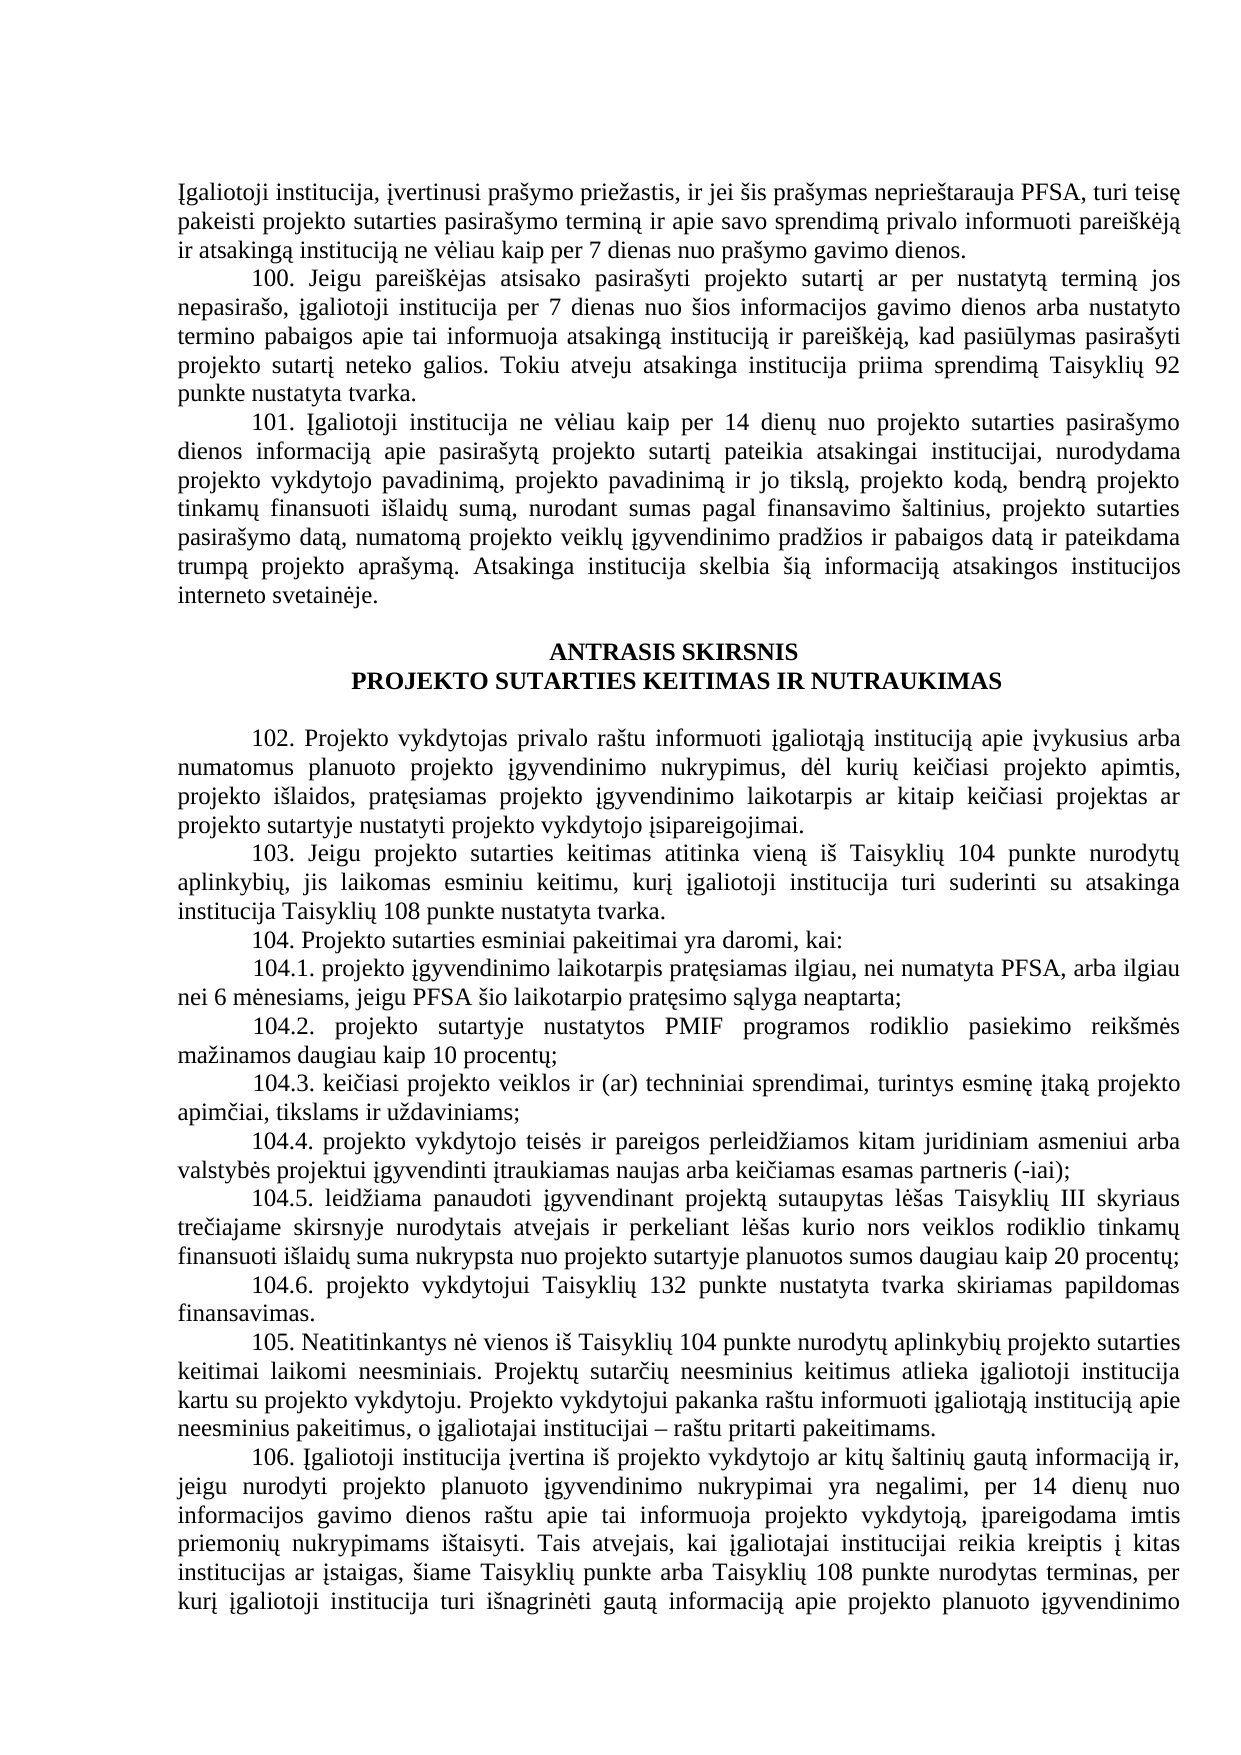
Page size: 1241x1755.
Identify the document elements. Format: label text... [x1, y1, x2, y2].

text 105. Neatitinkantys nė vienos iš Taisyklių 104 punkte nurodytų aplinkybių projekto sutarties keitimai laikomi neesminiais. Projektų sutarčių neesminius keitimus atlieka įgaliotoji institucija kartu su projekto vykdytoju. Projekto vykdytojui pakanka raštu informuoti įgaliotąją instituciją apie neesminius pakeitimus, o įgaliotajai institucijai – raštu pritarti pakeitimams. [177, 1327, 1181, 1442]
text 104.2. projekto sutartyje nustatytos PMIF programos rodiklio pasiekimo reikšmės mažinamos daugiau kaip 10 procentų; [177, 1011, 1181, 1068]
text Įgaliotoji institucija, įvertinusi prašymo priežastis, ir jei šis prašymas neprieštarauja PFSA, turi teisę pakeisti projekto sutarties pasirašymo terminą ir apie savo sprendimą privalo informuoti pareiškėją ir atsakingą instituciją ne vėliau kaip per 7 dienas nuo prašymo gavimo dienos. [177, 177, 1181, 263]
text 104.1. projekto įgyvendinimo laikotarpis pratęsiamas ilgiau, nei numatyta PFSA, arba ilgiau nei 6 mėnesiams, jeigu PFSA šio laikotarpio pratęsimo sąlyga neaptarta; [177, 953, 1181, 1011]
text 100. Jeigu pareiškėjas atsisako pasirašyti projekto sutartį ar per nustatytą terminą jos nepasirašo, įgaliotoji institucija per 7 dienas nuo šios informacijos gavimo dienos arba nustatyto termino pabaigos apie tai informuoja atsakingą instituciją ir pareiškėją, kad pasiūlymas pasirašyti projekto sutartį neteko galios. Tokiu atveju atsakinga institucija priima sprendimą Taisyklių 92 punkte nustatyta tvarka. [177, 263, 1181, 407]
text PROJEKTO SUTARTIES KEITIMAS IR NUTRAUKIMAS [177, 666, 1176, 695]
text 104.4. projekto vykdytojo teisės ir pareigos perleidžiamos kitam juridiniam asmeniui arba valstybės projektui įgyvendinti įtraukiamas naujas arba keičiamas esamas partneris (-iai); [177, 1126, 1181, 1183]
text 106. Įgaliotoji institucija įvertina iš projekto vykdytojo ar kitų šaltinių gautą informaciją ir, jeigu nurodyti projekto planuoto įgyvendinimo nukrypimai yra negalimi, per 14 dienų nuo informacijos gavimo dienos raštu apie tai informuoja projekto vykdytoją, įpareigodama imtis priemonių nukrypimams ištaisyti. Tais atvejais, kai įgaliotajai institucijai reikia kreiptis į kitas institucijas ar įstaigas, šiame Taisyklių punkte arba Taisyklių 108 punkte nurodytas terminas, per kurį įgaliotoji institucija turi išnagrinėti gautą informaciją apie projekto planuoto įgyvendinimo [177, 1442, 1181, 1615]
text 104.3. keičiasi projekto veiklos ir (ar) techniniai sprendimai, turintys esminę įtaką projekto apimčiai, tikslams ir uždaviniams; [177, 1068, 1181, 1126]
text ANTRASIS SKIRSNIS [177, 637, 1176, 666]
text 102. Projekto vykdytojas privalo raštu informuoti įgaliotąją instituciją apie įvykusius arba numatomus planuoto projekto įgyvendinimo nukrypimus, dėl kurių keičiasi projekto apimtis, projekto išlaidos, pratęsiamas projekto įgyvendinimo laikotarpis ar kitaip keičiasi projektas ar projekto sutartyje nustatyti projekto vykdytojo įsipareigojimai. [177, 723, 1181, 838]
text 104.6. projekto vykdytojui Taisyklių 132 punkte nustatyta tvarka skiriamas papildomas finansavimas. [177, 1270, 1181, 1327]
text 103. Jeigu projekto sutarties keitimas atitinka vieną iš Taisyklių 104 punkte nurodytų aplinkybių, jis laikomas esminiu keitimu, kurį įgaliotoji institucija turi suderinti su atsakinga institucija Taisyklių 108 punkte nustatyta tvarka. [177, 838, 1181, 925]
text 101. Įgaliotoji institucija ne vėliau kaip per 14 dienų nuo projekto sutarties pasirašymo dienos informaciją apie pasirašytą projekto sutartį pateikia atsakingai institucijai, nurodydama projekto vykdytojo pavadinimą, projekto pavadinimą ir jo tikslą, projekto kodą, bendrą projekto tinkamų finansuoti išlaidų sumą, nurodant sumas pagal finansavimo šaltinius, projekto sutarties pasirašymo datą, numatomą projekto veiklų įgyvendinimo pradžios ir pabaigos datą ir pateikdama trumpą projekto aprašymą. Atsakinga institucija skelbia šią informaciją atsakingos institucijos interneto svetainėje. [177, 407, 1181, 608]
text 104. Projekto sutarties esminiai pakeitimai yra daromi, kai: [177, 925, 1181, 953]
text 104.5. leidžiama panaudoti įgyvendinant projektą sutaupytas lėšas Taisyklių III skyriaus trečiajame skirsnyje nurodytais atvejais ir perkeliant lėšas kurio nors veiklos rodiklio tinkamų finansuoti išlaidų suma nukrypsta nuo projekto sutartyje planuotos sumos daugiau kaip 20 procentų; [177, 1183, 1181, 1270]
